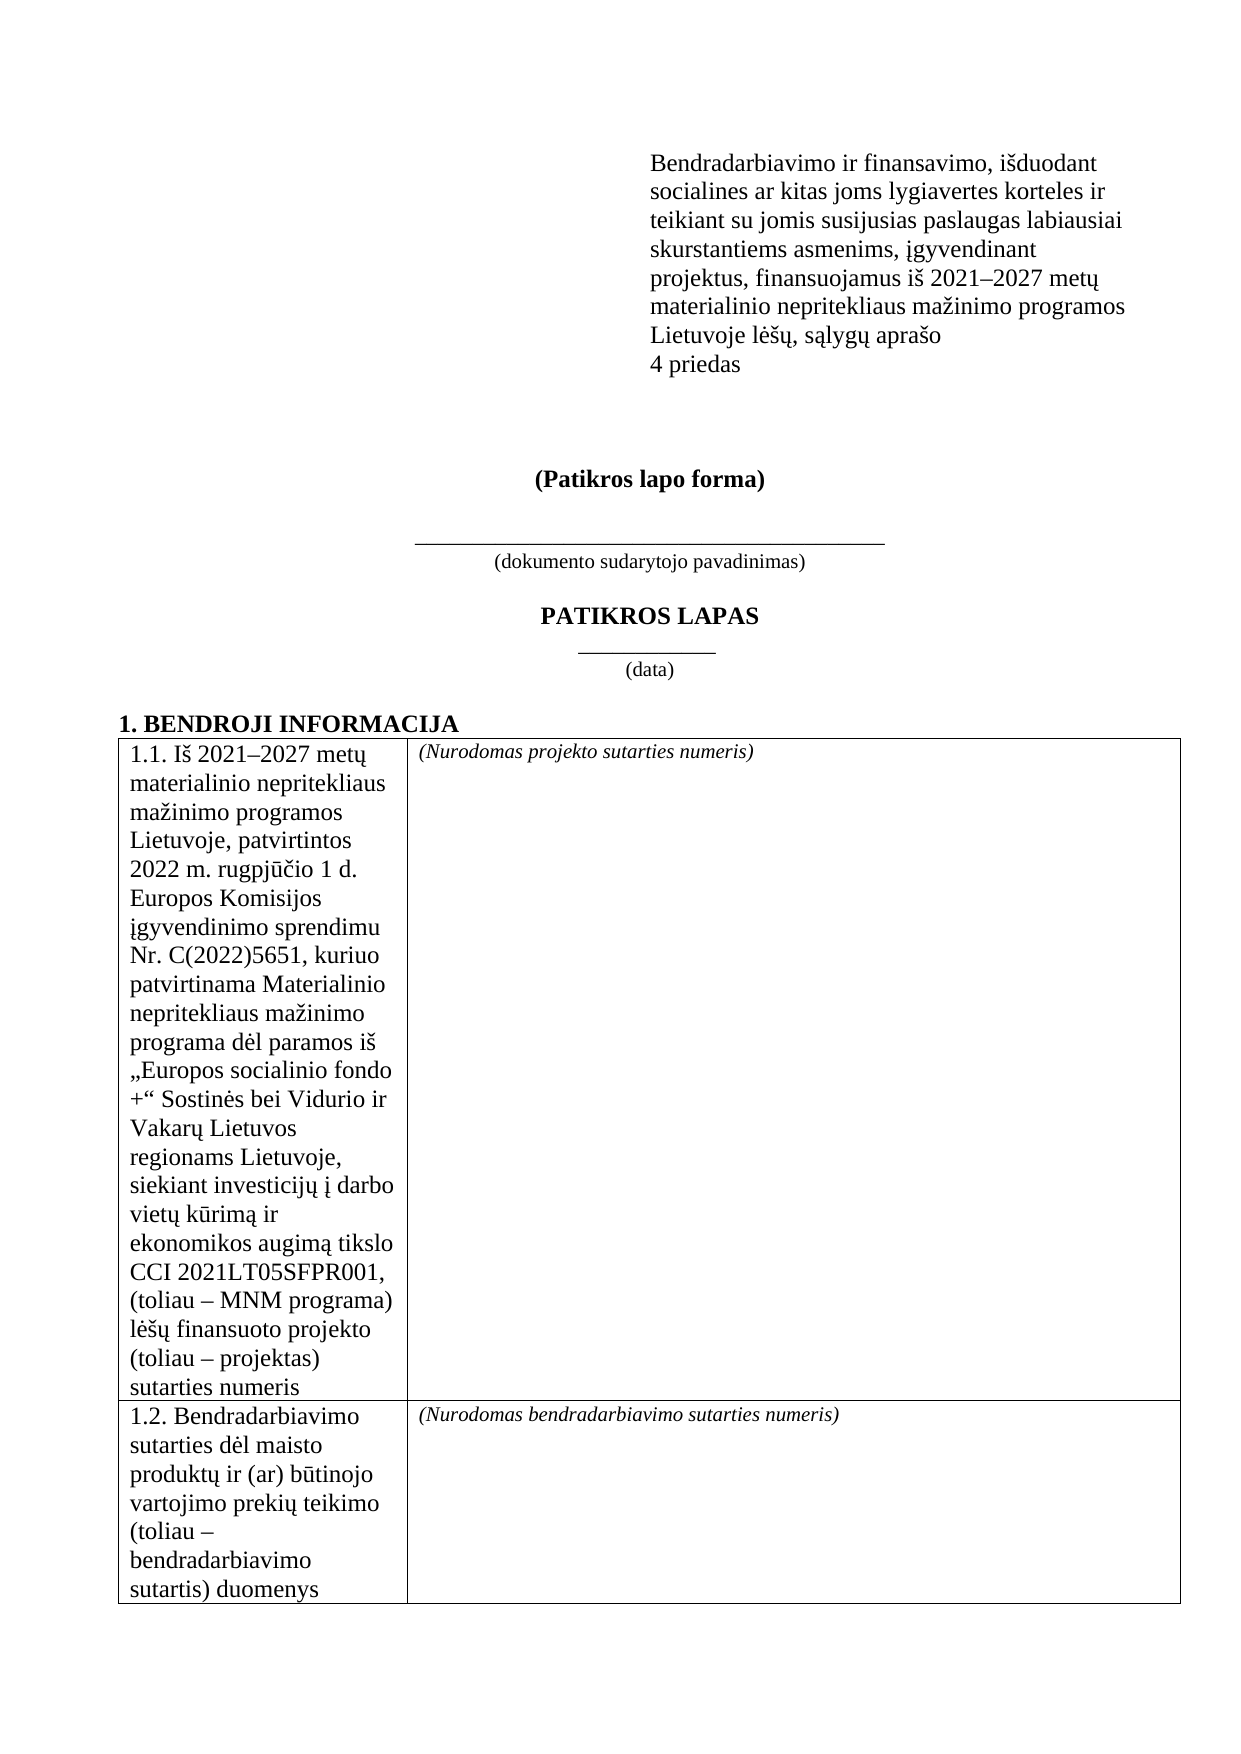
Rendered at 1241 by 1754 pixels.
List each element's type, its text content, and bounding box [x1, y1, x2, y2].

text projektus, finansuojamus iš 2021–2027 metų [118, 263, 1181, 291]
text 1. BENDROJI INFORMACIJA [118, 709, 1181, 738]
text (dokumento sudarytojo pavadinimas) [118, 548, 1181, 573]
text PATIKROS LAPAS [118, 601, 1181, 630]
text (data) [118, 657, 1181, 681]
text ____________ [118, 630, 1181, 657]
text Lietuvoje lėšų, sąlygų aprašo [118, 320, 1181, 349]
table_header 1.1. Iš 2021–2027 metų materialinio nepritekliaus mažinimo programos Lietuvoje, patvirtintos 2022 m. rugpjūčio 1 d. Europos Komisijos įgyvendinimo sprendimu Nr. C(2022)5651, kuriuo patvirtinama Materialinio nepritekliaus mažinimo programa dėl paramos iš „Europos socialinio fondo +“ Sostinės bei Vidurio ir Vakarų Lietuvos regionams Lietuvoje, siekiant investicijų į darbo vietų kūrimą ir ekonomikos augimą tikslo CCI 2021LT05SFPR001, (toliau – MNM programa) lėšų finansuoto projekto (toliau – projektas) sutarties numeris [119, 739, 407, 1400]
text teikiant su jomis susijusias paslaugas labiausiai [118, 205, 1181, 234]
text 4 priedas [118, 349, 1181, 378]
text _________________________________________ [118, 521, 1181, 548]
text skurstantiems asmenims, įgyvendinant [118, 234, 1181, 263]
table_cell (Nurodomas bendradarbiavimo sutarties numeris) [408, 1401, 1180, 1603]
text Bendradarbiavimo ir finansavimo, išduodant [118, 148, 1181, 176]
table_header (Nurodomas projekto sutarties numeris) [408, 739, 1180, 1400]
text materialinio nepritekliaus mažinimo programos [118, 291, 1181, 320]
table_cell 1.2. Bendradarbiavimo sutarties dėl maisto produktų ir (ar) būtinojo vartojimo prekių teikimo (toliau – bendradarbiavimo sutartis) duomenys [119, 1401, 407, 1603]
text socialines ar kitas joms lygiavertes korteles ir [118, 176, 1181, 205]
text (Patikros lapo forma) [118, 464, 1181, 493]
